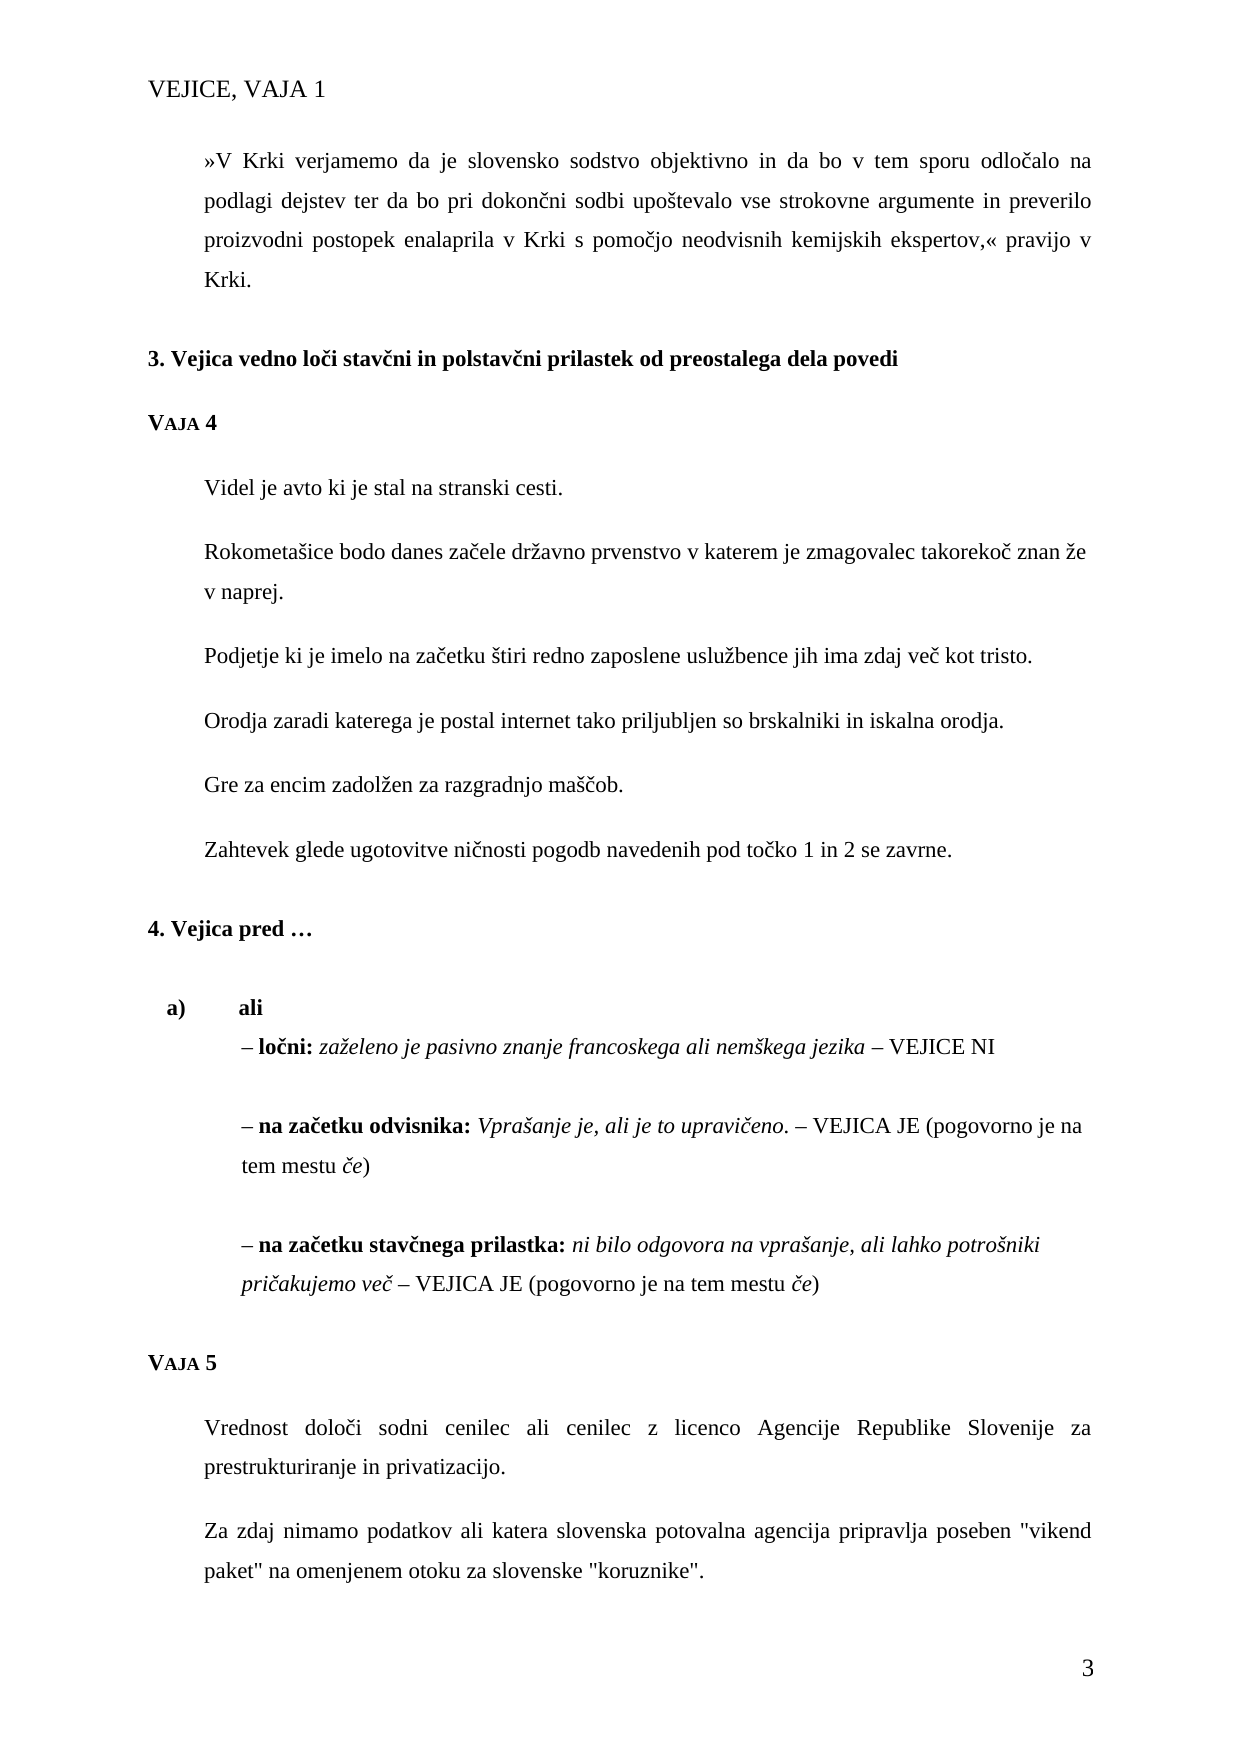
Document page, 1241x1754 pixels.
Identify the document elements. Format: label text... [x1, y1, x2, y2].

text – na začetku stavčnega prilastka: ni bilo odgovora na vprašanje, ali lahko potrošniki pričakujemo več – VEJICA JE (pogovorno je na tem mestu če) [241, 1231, 1093, 1296]
text – na začetku odvisnika: Vprašanje je, ali je to upravičeno. – VEJICA JE (pogovorno je na tem mestu če) [241, 1112, 1093, 1178]
text Vaja 5 [148, 1349, 1093, 1375]
text Gre za encim zadolžen za razgradnjo maščob. [204, 771, 1093, 798]
text Za zdaj nimamo podatkov ali katera slovenska potovalna agencija pripravlja poseben "vikend paket" na omenjenem otoku za slovenske "koruznike". [204, 1517, 1093, 1583]
text Orodja zaradi katerega je postal internet tako priljubljen so brskalniki in iskalna orodja. [204, 707, 1093, 733]
text a) ali [166, 994, 1093, 1020]
text Videl je avto ki je stal na stranski cesti. [204, 474, 1093, 500]
text Vaja 4 [148, 409, 1093, 436]
text Zahtevek glede ugotovitve ničnosti pogodb navedenih pod točko 1 in 2 se zavrne. [204, 836, 1093, 862]
text 4. Vejica pred … [148, 915, 1093, 941]
text Vrednost določi sodni cenilec ali cenilec z licenco Agencije Republike Slovenije za prestrukturiranje in privatizacijo. [204, 1413, 1093, 1479]
text 3. Vejica vedno loči stavčni in polstavčni prilastek od preostalega dela povedi [148, 345, 1093, 371]
text Podjetje ki je imelo na začetku štiri redno zaposlene uslužbence jih ima zdaj več kot tristo. [204, 642, 1093, 669]
text »V Krki verjamemo da je slovensko sodstvo objektivno in da bo v tem sporu odločalo na podlagi dejstev ter da bo pri dokončni sodbi upoštevalo vse strokovne argumente in preverilo proizvodni postopek enalaprila v Krki s pomočjo neodvisnih kemijskih ekspertov,« pravijo v Krki. [204, 148, 1093, 292]
text – ločni: zaželeno je pasivno znanje francoskega ali nemškega jezika – VEJICE NI [241, 1033, 1093, 1059]
text Rokometašice bodo danes začele državno prvenstvo v katerem je zmagovalec takorekoč znan že v naprej. [204, 538, 1093, 604]
